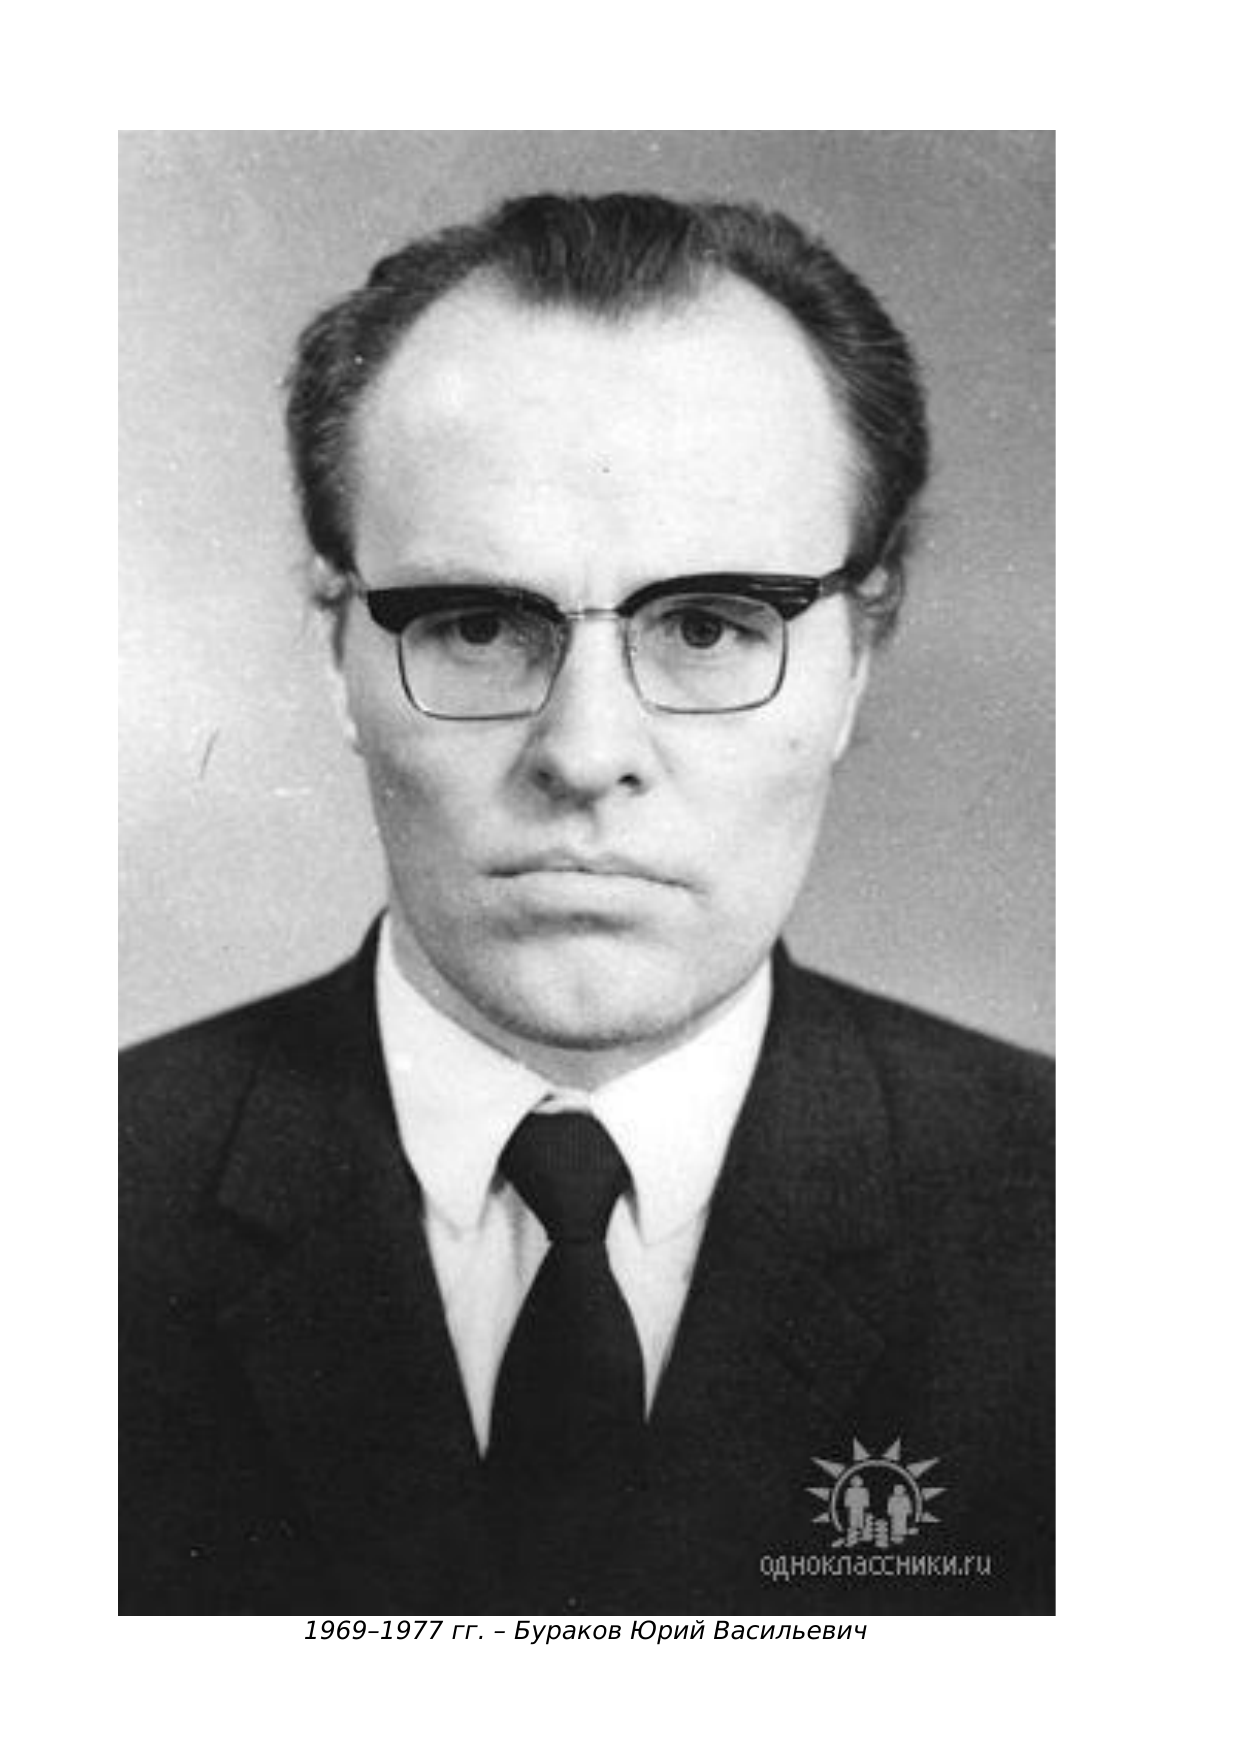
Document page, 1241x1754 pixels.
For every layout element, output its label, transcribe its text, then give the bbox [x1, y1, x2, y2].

text 1969–1977 гг. – Бураков Юрий Васильевич [118, 1616, 1056, 1636]
picture [118, 130, 1056, 1616]
